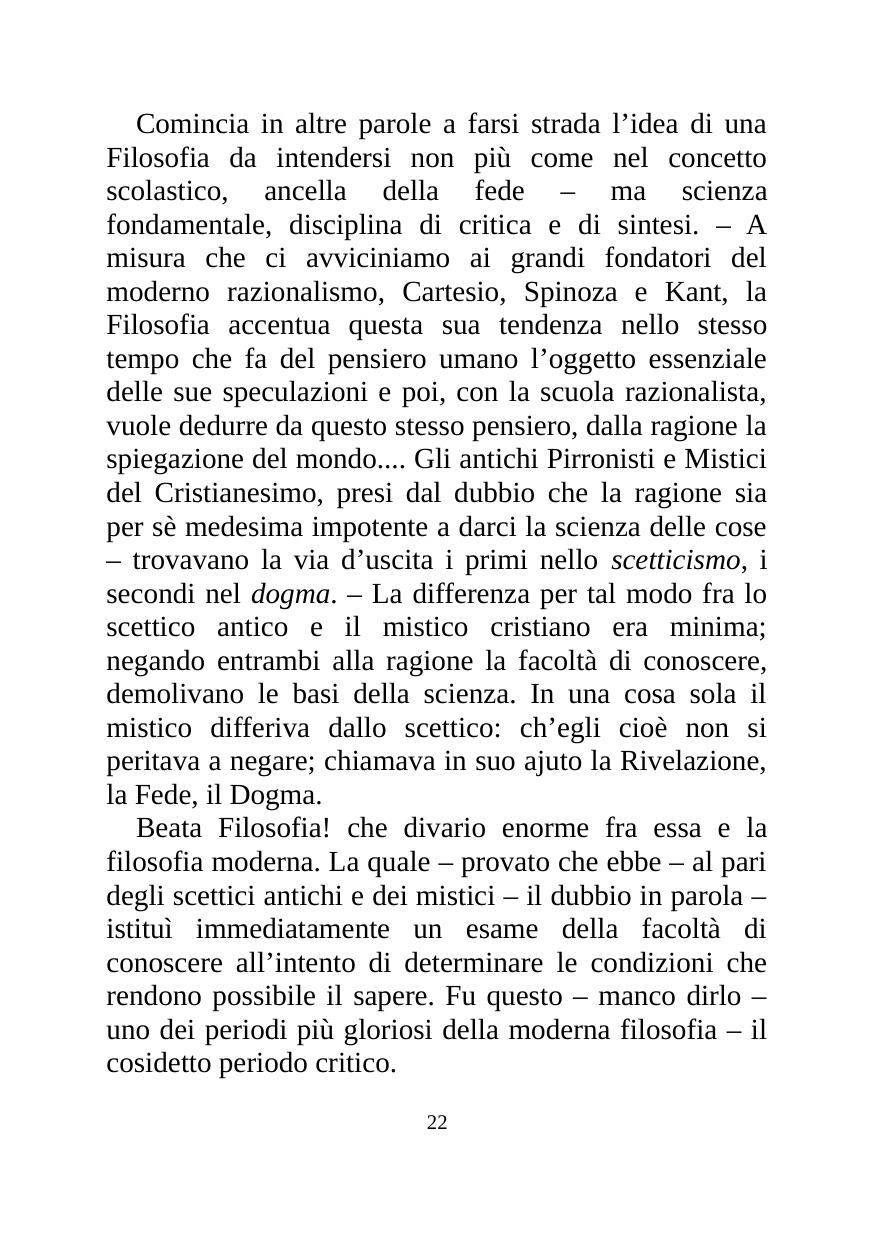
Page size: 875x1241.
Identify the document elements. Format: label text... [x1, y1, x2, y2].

text Comincia in altre parole a farsi strada l’idea di una Filosofia da intendersi non più come nel concetto scolastico, ancella della fede – ma scienza fondamentale, disciplina di critica e di sintesi. – A misura che ci avviciniamo ai grandi fondatori del moderno razionalismo, Cartesio, Spinoza e Kant, la Filosofia accentua questa sua tendenza nello stesso tempo che fa del pensiero umano l’oggetto essenziale delle sue speculazioni e poi, con la scuola razionalista, vuole dedurre da questo stesso pensiero, dalla ragione la spiegazione del mondo.... Gli antichi Pirronisti e Mistici del Cristianesimo, presi dal dubbio che la ragione sia per sè medesima impotente a darci la scienza delle cose – trovavano la via d’uscita i primi nello scetticismo, i secondi nel dogma. – La differenza per tal modo fra lo scettico antico e il mistico cristiano era minima; negando entrambi alla ragione la facoltà di conoscere, demolivano le basi della scienza. In una cosa sola il mistico differiva dallo scettico: ch’egli cioè non si peritava a negare; chiamava in suo ajuto la Rivelazione, la Fede, il Dogma. [106, 106, 768, 811]
text Beata Filosofia! che divario enorme fra essa e la filosofia moderna. La quale – provato che ebbe – al pari degli scettici antichi e dei mistici – il dubbio in parola – istituì immediatamente un esame della facoltà di conoscere all’intento di determinare le condizioni che rendono possibile il sapere. Fu questo – manco dirlo – uno dei periodi più gloriosi della moderna filosofia – il cosidetto periodo critico. [106, 811, 768, 1079]
